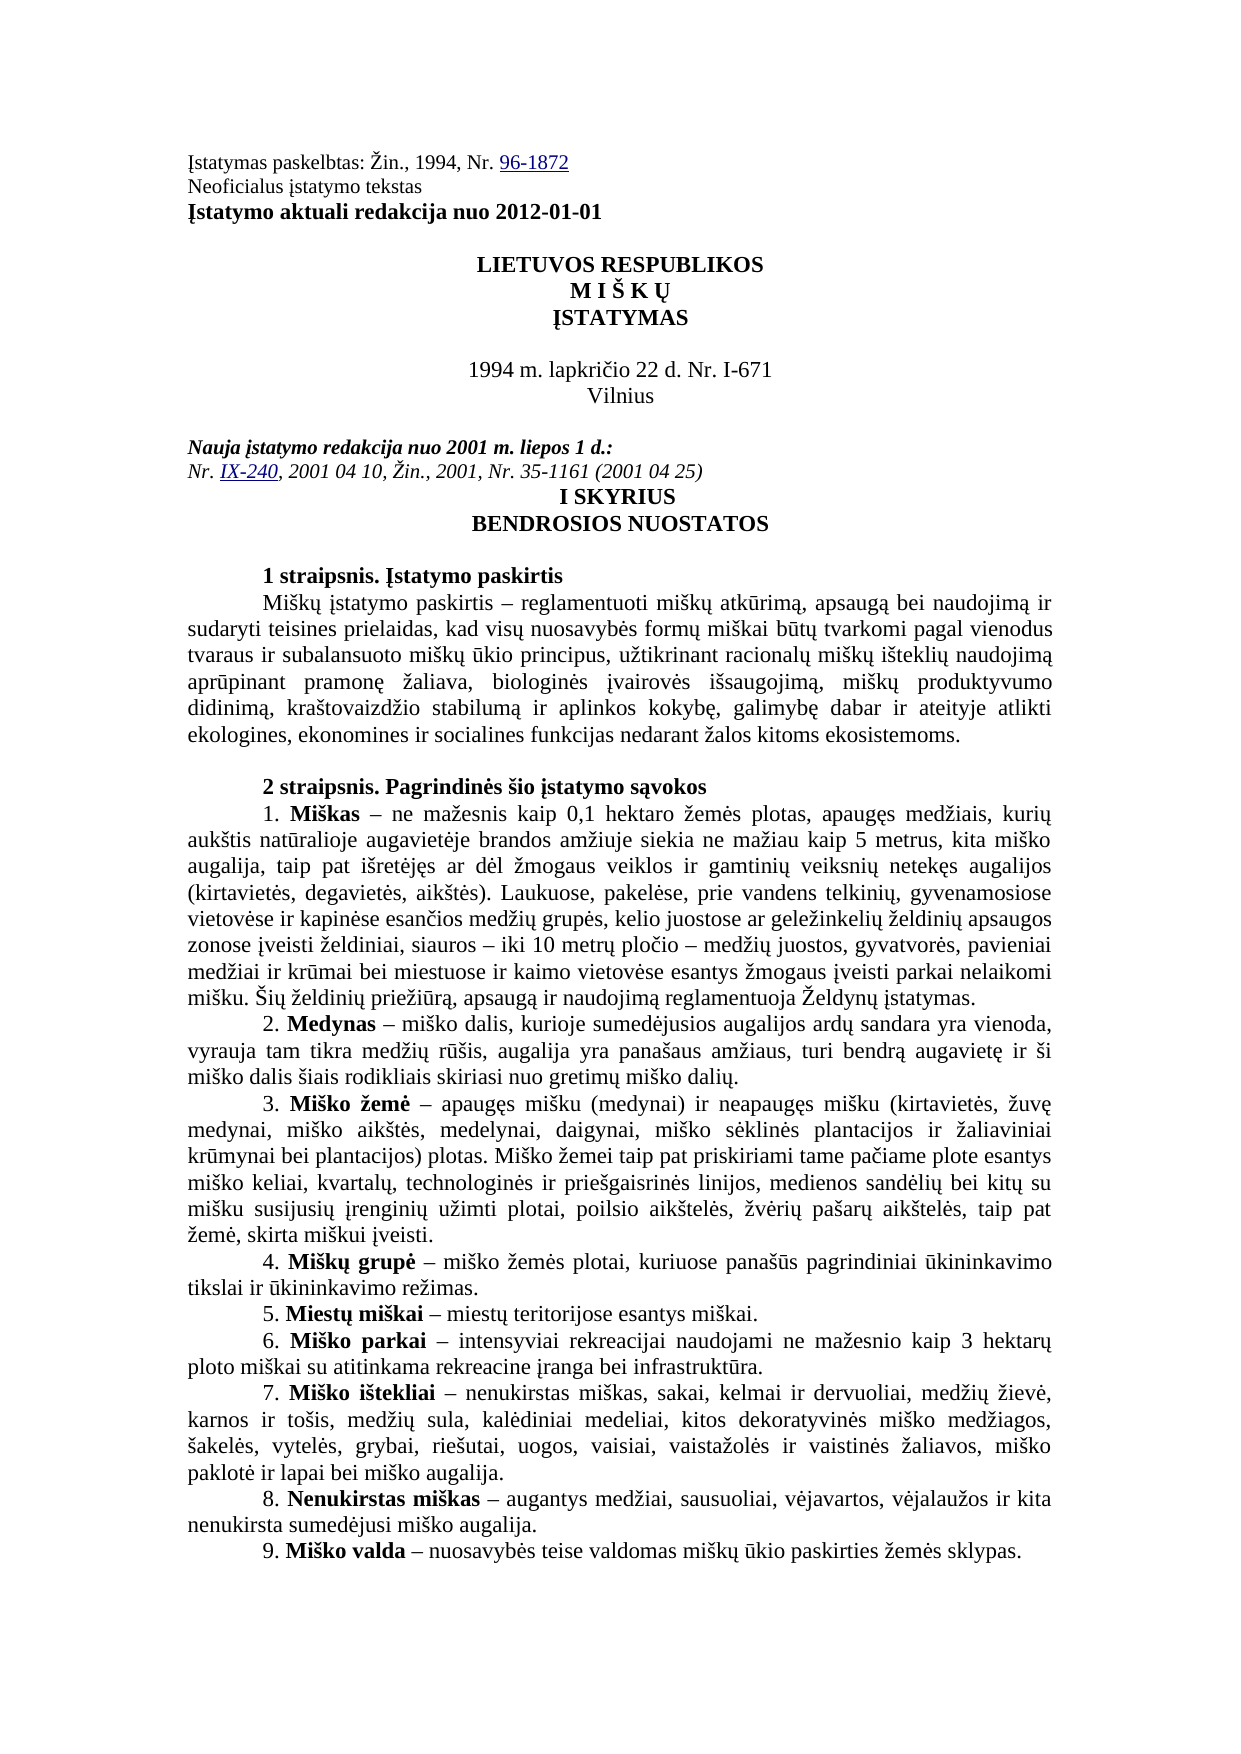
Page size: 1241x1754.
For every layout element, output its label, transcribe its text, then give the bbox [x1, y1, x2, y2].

text 8. Nenukirstas miškas – augantys medžiai, sausuoliai, vėjavartos, vėjalaužos ir kita nenukirsta sumedėjusi miško augalija. [187, 1485, 1053, 1538]
text Miškų įstatymo paskirtis – reglamentuoti miškų atkūrimą, apsaugą bei naudojimą ir sudaryti teisines prielaidas, kad visų nuosavybės formų miškai būtų tvarkomi pagal vienodus tvaraus ir subalansuoto miškų ūkio principus, užtikrinant racionalų miškų išteklių naudojimą aprūpinant pramonę žaliava, biologinės įvairovės išsaugojimą, miškų produktyvumo didinimą, kraštovaizdžio stabilumą ir aplinkos kokybę, galimybę dabar ir ateityje atlikti ekologines, ekonomines ir socialines funkcijas nedarant žalos kitoms ekosistemoms. [187, 589, 1053, 747]
text 1994 m. lapkričio 22 d. Nr. I-671 [187, 356, 1053, 383]
text 7. Miško ištekliai – nenukirstas miškas, sakai, kelmai ir dervuoliai, medžių žievė, karnos ir tošis, medžių sula, kalėdiniai medeliai, kitos dekoratyvinės miško medžiagos, šakelės, vytelės, grybai, riešutai, uogos, vaisiai, vaistažolės ir vaistinės žaliavos, miško paklotė ir lapai bei miško augalija. [187, 1379, 1053, 1485]
text 4. Miškų grupė – miško žemės plotai, kuriuose panašūs pagrindiniai ūkininkavimo tikslai ir ūkininkavimo režimas. [187, 1248, 1053, 1300]
text Vilnius [187, 383, 1053, 409]
text 6. Miško parkai – intensyviai rekreacijai naudojami ne mažesnio kaip 3 hektarų ploto miškai su atitinkama rekreacine įranga bei infrastruktūra. [187, 1327, 1053, 1379]
text Neoficialus įstatymo tekstas [187, 174, 1053, 198]
text 2. Medynas – miško dalis, kurioje sumedėjusios augalijos ardų sandara yra vienoda, vyrauja tam tikra medžių rūšis, augalija yra panašaus amžiaus, turi bendrą augavietę ir ši miško dalis šiais rodikliais skiriasi nuo gretimų miško dalių. [187, 1011, 1053, 1089]
text 9. Miško valda – nuosavybės teise valdomas miškų ūkio paskirties žemės sklypas. [187, 1538, 1053, 1564]
text ĮSTATYMAS [187, 303, 1053, 330]
text 3. Miško žemė – apaugęs mišku (medynai) ir neapaugęs mišku (kirtavietės, žuvę medynai, miško aikštės, medelynai, daigynai, miško sėklinės plantacijos ir žaliaviniai krūmynai bei plantacijos) plotas. Miško žemei taip pat priskiriami tame pačiame plote esantys miško keliai, kvartalų, technologinės ir priešgaisrinės linijos, medienos sandėlių bei kitų su mišku susijusių įrenginių užimti plotai, poilsio aikštelės, žvėrių pašarų aikštelės, taip pat žemė, skirta miškui įveisti. [187, 1089, 1053, 1248]
text Nr. IX-240, 2001 04 10, Žin., 2001, Nr. 35-1161 (2001 04 25) [187, 459, 1053, 483]
text LIETUVOS RESPUBLIKOS [187, 251, 1053, 277]
text M I Š K Ų [187, 277, 1053, 303]
text 1 straipsnis. Įstatymo paskirtis [187, 562, 1053, 589]
text I SKYRIUS [187, 483, 1053, 510]
text Įstatymas paskelbtas: Žin., 1994, Nr. 96-1872 [187, 150, 1053, 174]
text 5. Miestų miškai – miestų teritorijose esantys miškai. [187, 1300, 1053, 1327]
text 2 straipsnis. Pagrindinės šio įstatymo sąvokos [187, 773, 1053, 800]
subtitle Nauja įstatymo redakcija nuo 2001 m. liepos 1 d.: [187, 435, 1053, 459]
text BENDROSIOS NUOSTATOS [187, 510, 1053, 536]
text Įstatymo aktuali redakcija nuo 2012-01-01 [187, 198, 1053, 224]
text 1. Miškas – ne mažesnis kaip 0,1 hektaro žemės plotas, apaugęs medžiais, kurių aukštis natūralioje augavietėje brandos amžiuje siekia ne mažiau kaip 5 metrus, kita miško augalija, taip pat išretėjęs ar dėl žmogaus veiklos ir gamtinių veiksnių netekęs augalijos (kirtavietės, degavietės, aikštės). Laukuose, pakelėse, prie vandens telkinių, gyvenamosiose vietovėse ir kapinėse esančios medžių grupės, kelio juostose ar geležinkelių želdinių apsaugos zonose įveisti želdiniai, siauros – iki 10 metrų pločio – medžių juostos, gyvatvorės, pavieniai medžiai ir krūmai bei miestuose ir kaimo vietovėse esantys žmogaus įveisti parkai nelaikomi mišku. Šių želdinių priežiūrą, apsaugą ir naudojimą reglamentuoja Želdynų įstatymas. [187, 800, 1053, 1011]
